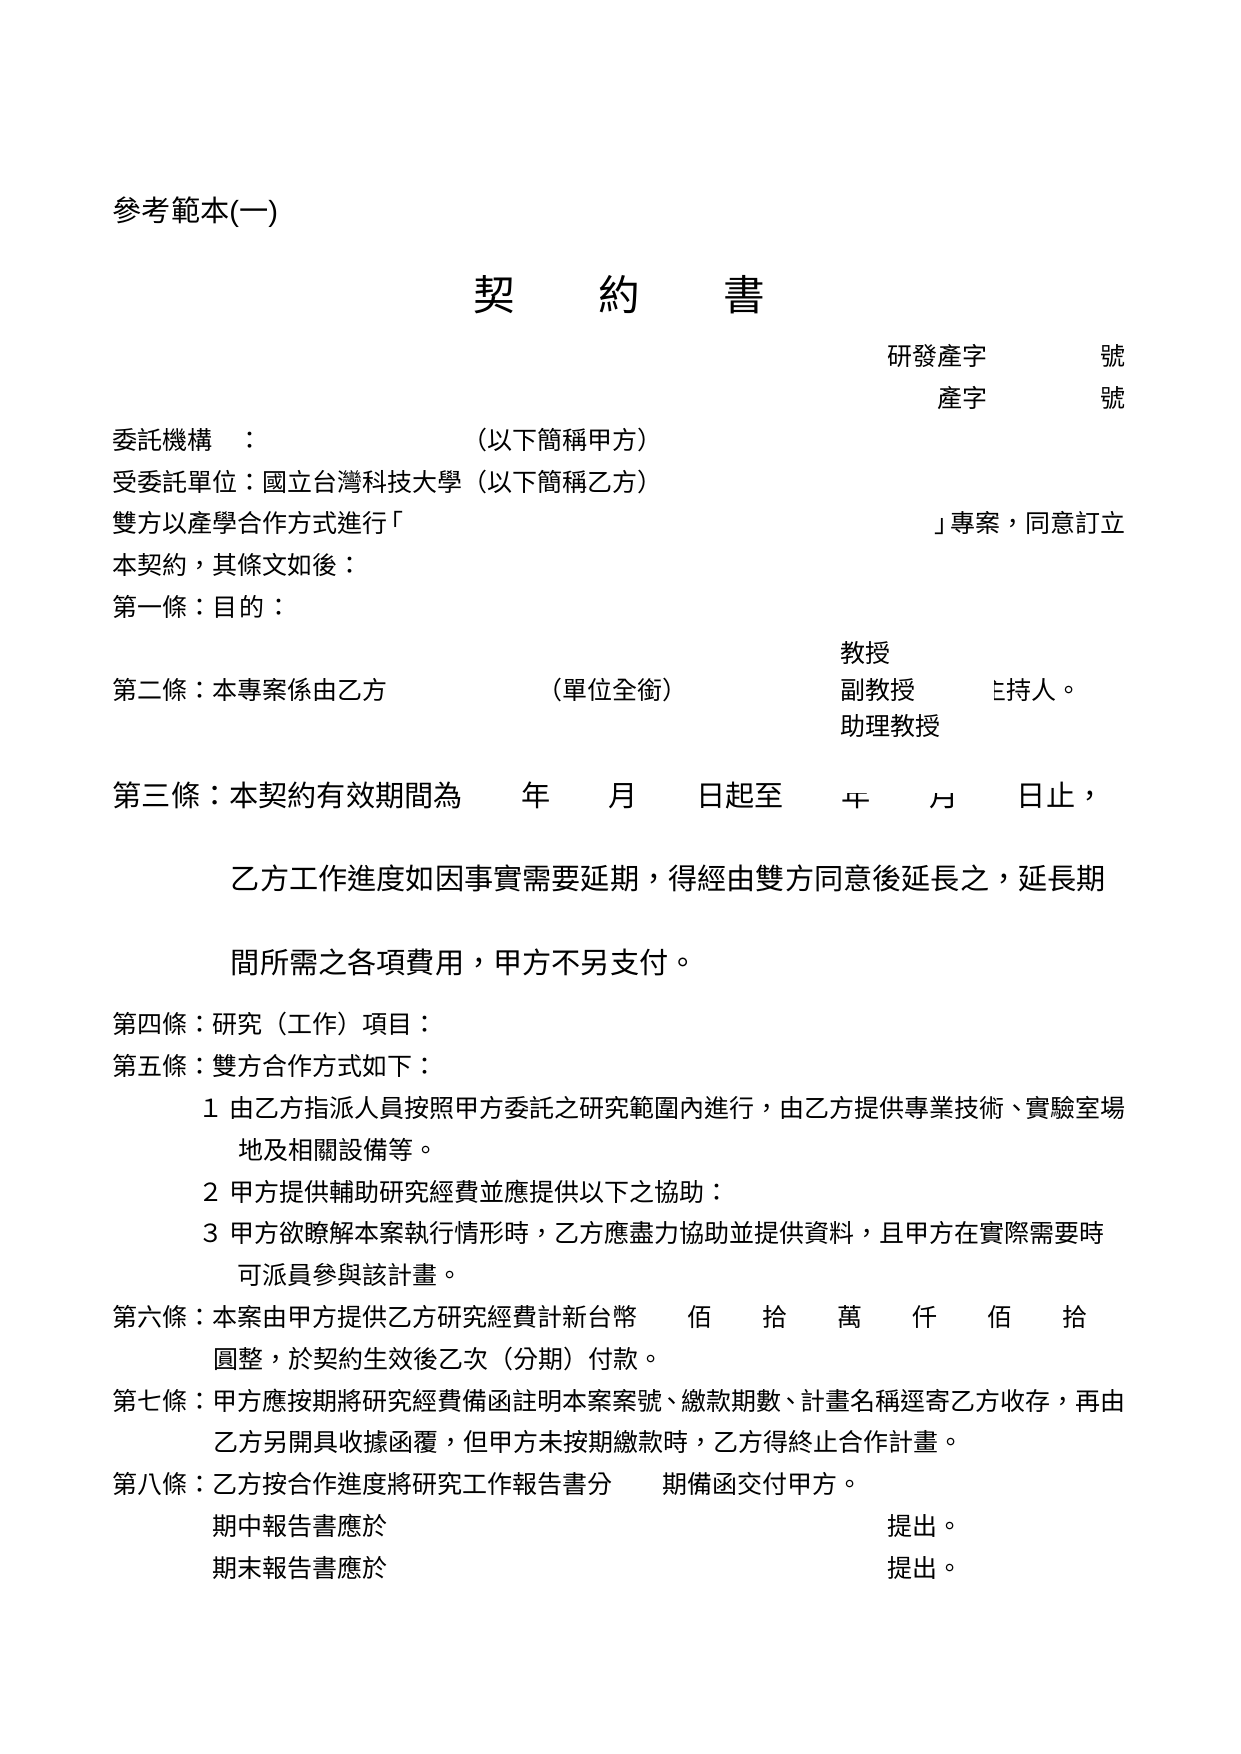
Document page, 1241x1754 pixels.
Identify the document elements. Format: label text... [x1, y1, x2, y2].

text 期中報告書應於 提出。 [112, 1503, 1125, 1545]
text 第二條：本專案係由乙方 （單位全銜） 擔任計畫主持人。 [112, 668, 825, 710]
text 受委託單位：國立台灣科技大學（以下簡稱乙方） [112, 459, 1125, 501]
text 教授 [840, 634, 979, 670]
text 產字 號 [112, 376, 1125, 417]
text １ 由乙方指派人員按照甲方委託之研究範圍內進行，由乙方提供專業技術、實驗室場地及相關設備等。 [198, 1086, 1125, 1169]
text 期末報告書應於 提出。 [112, 1545, 1125, 1587]
text 雙方以產學合作方式進行「 」專案，同意訂立本契約，其條文如後： [112, 501, 1125, 584]
text 契 約 書 [112, 250, 1125, 334]
text 第七條：甲方應按期將研究經費備函註明本案案號、繳款期數、計畫名稱逕寄乙方收存，再由乙方另開具收據函覆，但甲方未按期繳款時，乙方得終止合作計畫。 [112, 1378, 1125, 1462]
text ２ 甲方提供輔助研究經費並應提供以下之協助： [198, 1169, 1125, 1211]
text 研發產字 號 [112, 334, 1125, 376]
text ３ 甲方欲瞭解本案執行情形時，乙方應盡力協助並提供資料，且甲方在實際需要時可派員參與該計畫。 [198, 1211, 1125, 1295]
text 第六條：本案由甲方提供乙方研究經費計新台幣 佰 拾 萬 仟 佰 拾 圓整，於契約生效後乙次（分期）付款。 [112, 1295, 1125, 1378]
text 第二條：本專案係由乙方 （單位全銜） 擔任計畫主持人。 [994, 668, 1125, 710]
text 第八條：乙方按合作進度將研究工作報告書分 期備函交付甲方。 [112, 1462, 1125, 1503]
text 委託機構 ： （以下簡稱甲方） [112, 417, 1125, 459]
text 第五條：雙方合作方式如下： [112, 1044, 1125, 1086]
text 助理教授 [840, 706, 979, 743]
text 第一條：目的： [112, 584, 1125, 626]
text 第三條：本契約有效期間為 年 月 日起至 年 月 日止，乙方工作進度如因事實需要延期，得經由雙方同意後延長之，延長期間所需之各項費用，甲方不另支付。 [112, 752, 1125, 1002]
text 副教授 [840, 670, 979, 706]
text 第四條：研究（工作）項目： [112, 1002, 1125, 1044]
subtitle 參考範本(一) [112, 167, 1125, 250]
